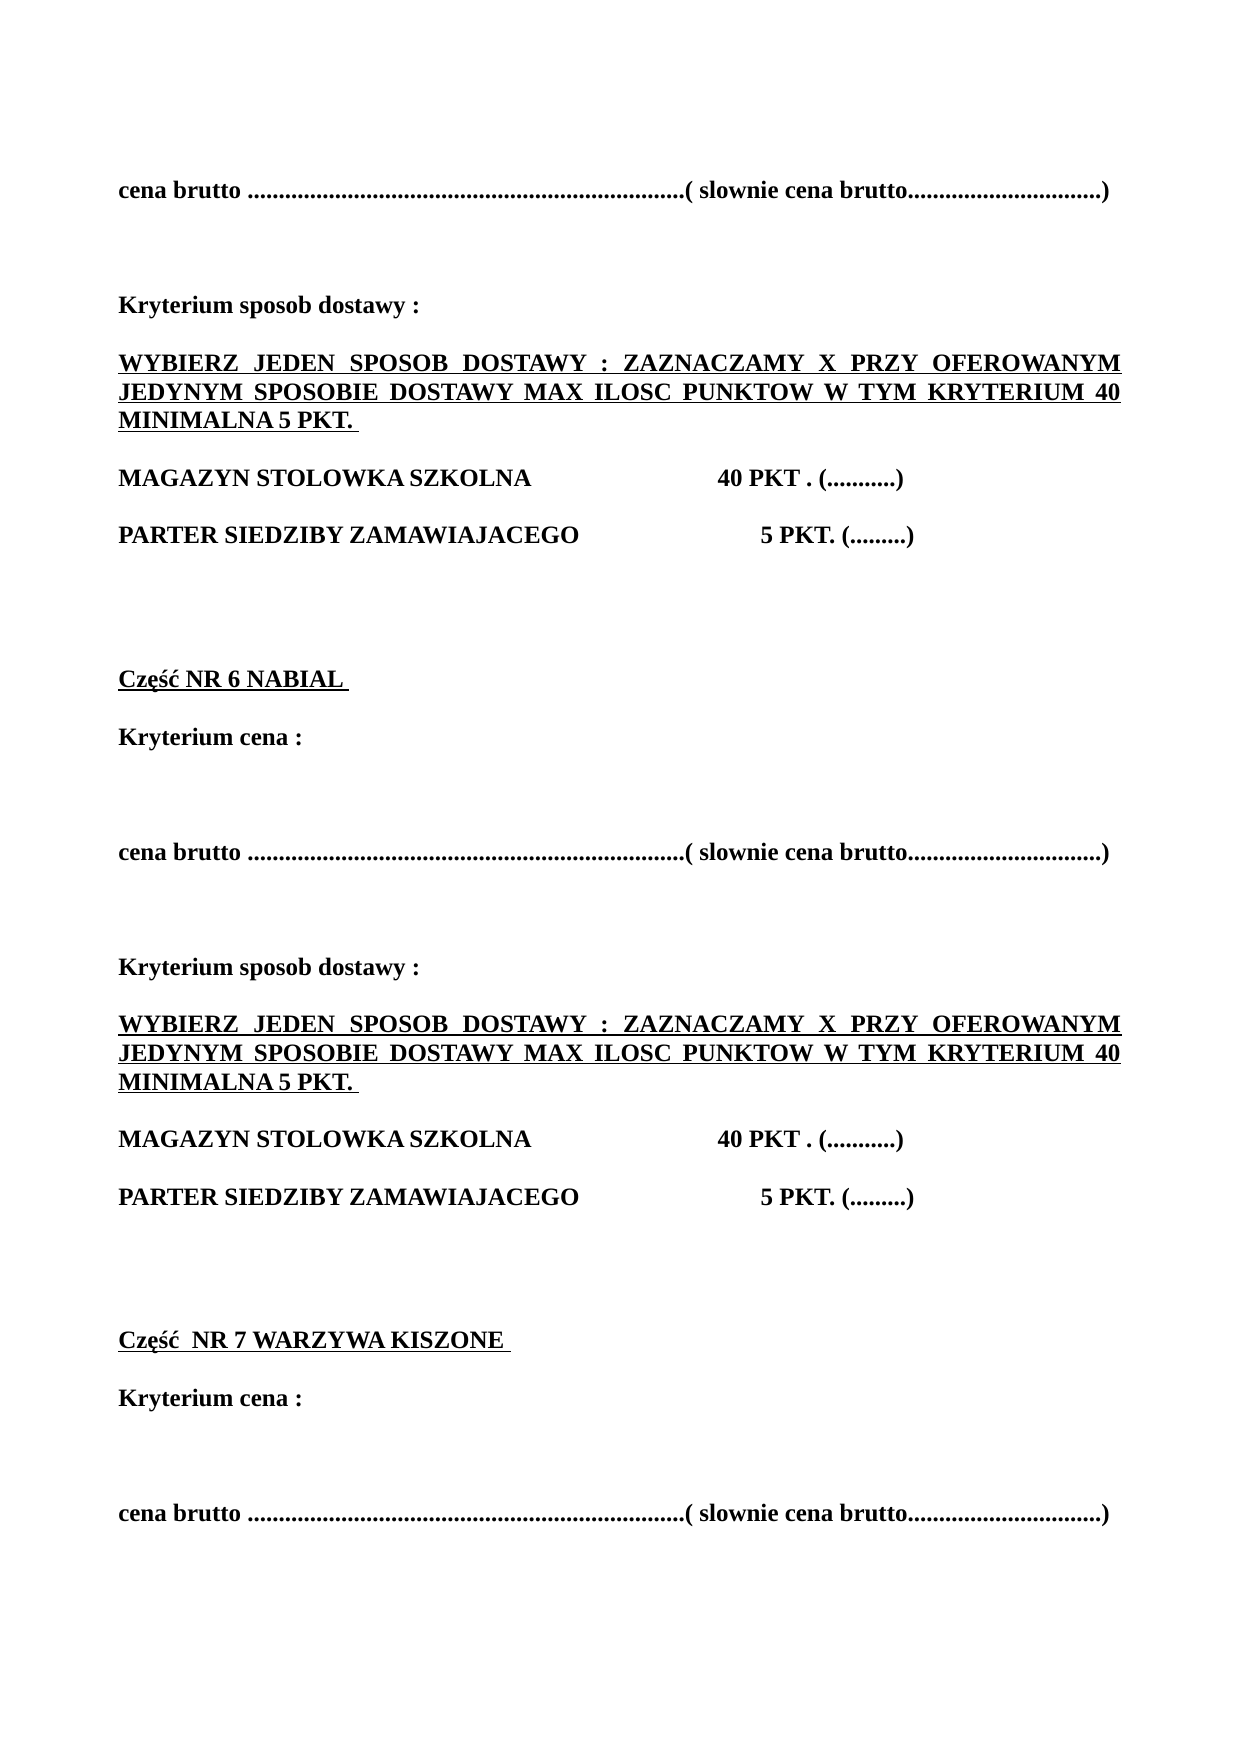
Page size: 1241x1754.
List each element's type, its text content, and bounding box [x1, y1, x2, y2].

text JEDYNYM SPOSOBIE DOSTAWY MAX ILOSC PUNKTOW W TYM KRYTERIUM 40 MINIMALNA 5 PKT. [118, 1036, 1122, 1096]
text cena brutto ......................................................................( slownie cena brutto...............................) [118, 176, 1122, 204]
text cena brutto ......................................................................( slownie cena brutto...............................) [118, 1498, 1122, 1527]
text Kryterium cena : [118, 722, 1122, 751]
text WYBIERZ JEDEN SPOSOB DOSTAWY : ZAZNACZAMY X PRZY OFEROWANYM [118, 348, 1122, 373]
text Część NR 7 WARZYWA KISZONE [118, 1326, 1122, 1354]
text PARTER SIEDZIBY ZAMAWIAJACEGO 5 PKT. (.........) [118, 521, 1122, 549]
text JEDYNYM SPOSOBIE DOSTAWY MAX ILOSC PUNKTOW W TYM KRYTERIUM 40 MINIMALNA 5 PKT. [118, 374, 1122, 434]
text PARTER SIEDZIBY ZAMAWIAJACEGO 5 PKT. (.........) [118, 1182, 1122, 1211]
text Kryterium cena : [118, 1383, 1122, 1412]
text WYBIERZ JEDEN SPOSOB DOSTAWY : ZAZNACZAMY X PRZY OFEROWANYM [118, 1009, 1122, 1034]
text MAGAZYN STOLOWKA SZKOLNA 40 PKT . (...........) [118, 1124, 1122, 1153]
text Kryterium sposob dostawy : [118, 952, 1122, 981]
text cena brutto ......................................................................( slownie cena brutto...............................) [118, 837, 1122, 866]
text Kryterium sposob dostawy : [118, 291, 1122, 319]
text Część NR 6 NABIAL [118, 664, 1122, 693]
text MAGAZYN STOLOWKA SZKOLNA 40 PKT . (...........) [118, 463, 1122, 492]
